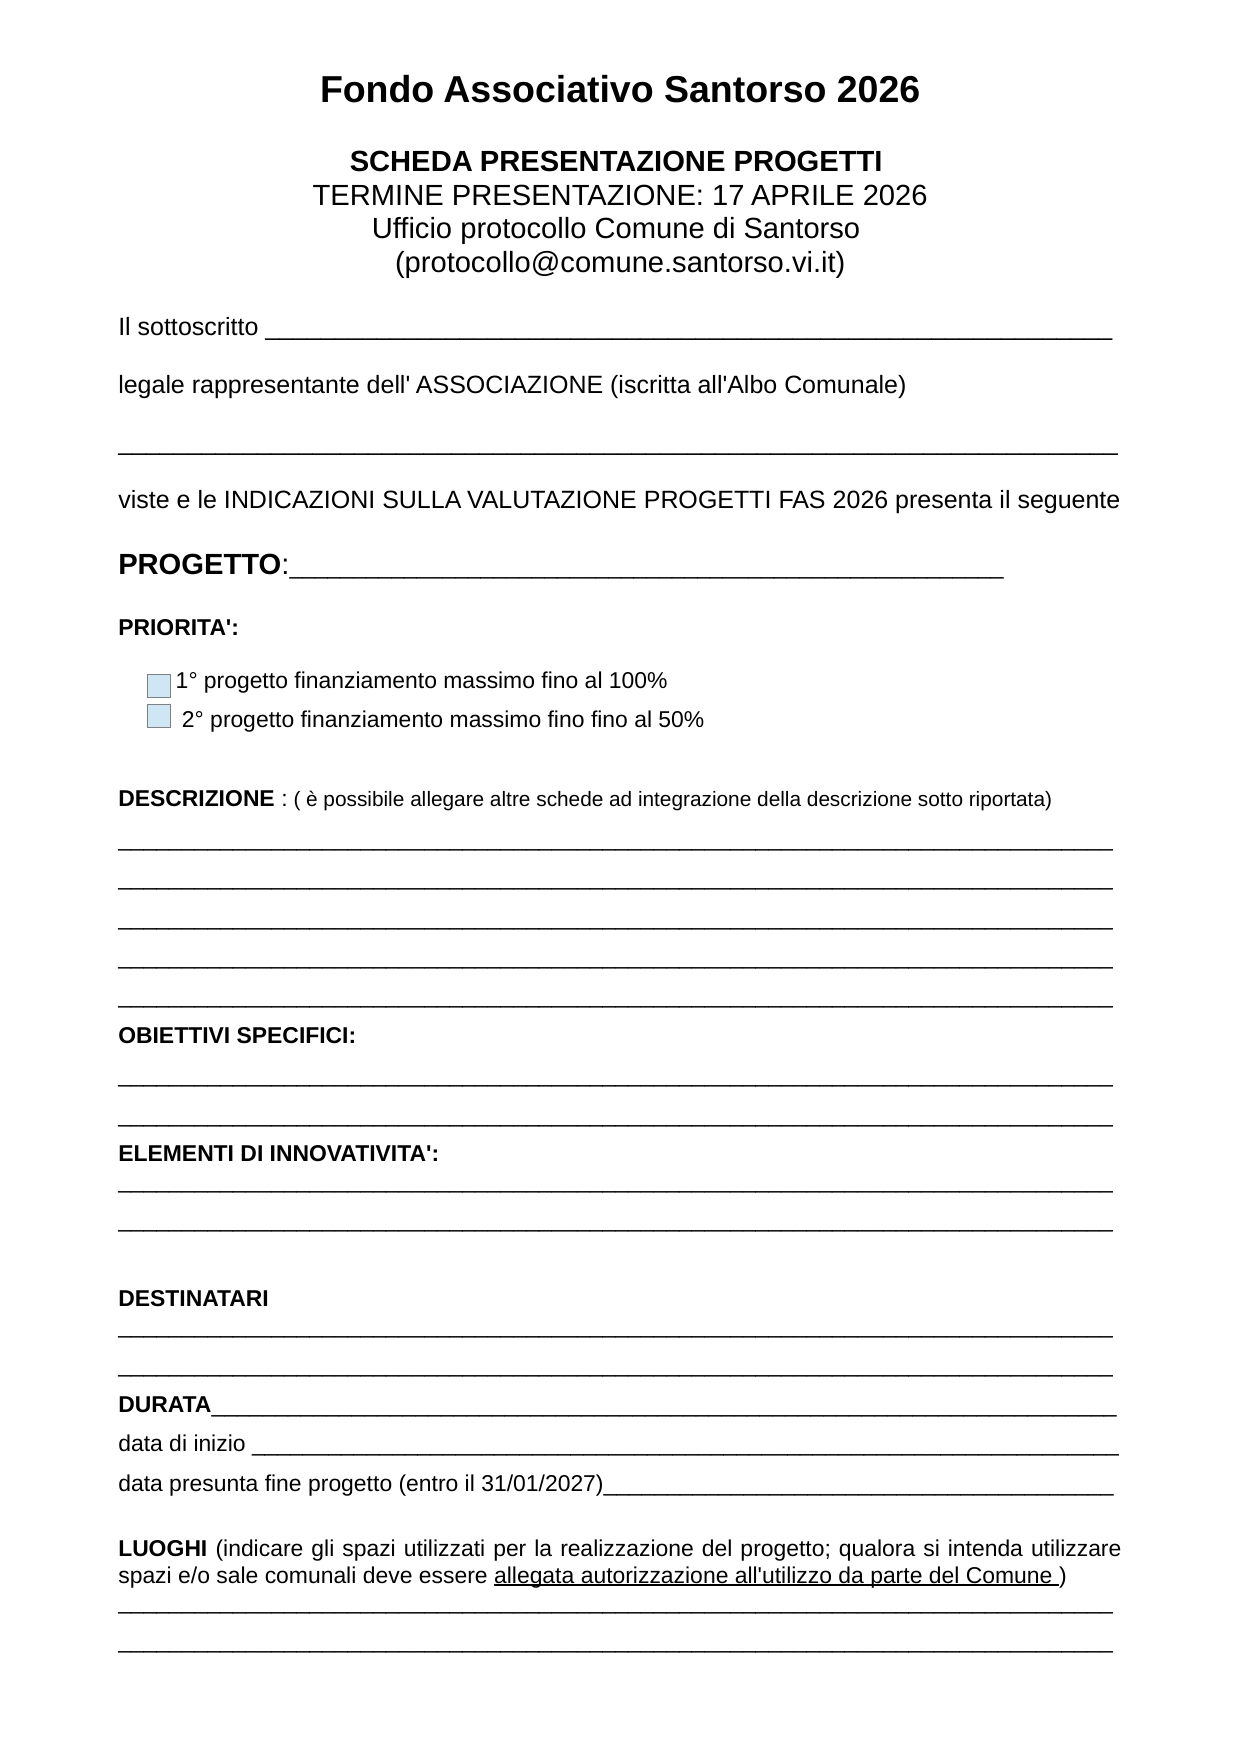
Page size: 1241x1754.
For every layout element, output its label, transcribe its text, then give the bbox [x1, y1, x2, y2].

text 1° progetto finanziamento massimo fino al 100% [118, 667, 1122, 693]
text Il sottoscritto _____________________________________________________________ [118, 312, 1122, 341]
text Fondo Associativo Santorso 2026 [118, 68, 1122, 111]
text ______________________________________________________________________________ [118, 1312, 1122, 1338]
text LUOGHI (indicare gli spazi utilizzati per la realizzazione del progetto; qualora si intenda utilizzare spazi e/o sale comunali deve essere allegata autorizzazione all'utilizzo da parte del Comune ) [118, 1535, 1122, 1588]
text (protocollo@comune.santorso.vi.it) [118, 245, 1122, 278]
text TERMINE PRESENTAZIONE: 17 APRILE 2026 [118, 178, 1122, 211]
text SCHEDA PRESENTAZIONE PROGETTI [118, 144, 1122, 178]
text viste e le INDICAZIONI SULLA VALUTAZIONE PROGETTI FAS 2026 presenta il seguente PROGETTO:________________________________________________________ [118, 484, 1122, 580]
text DESTINATARI [118, 1285, 1122, 1312]
text ______________________________________________________________________________OBIETTIVI SPECIFICI: [118, 982, 1122, 1048]
text ____________________________________________________________________________________________________________________________________________________________ [118, 1167, 1122, 1233]
text ________________________________________________________________________________________________________________________________________________________________________________________________________________________________________________________________________________________________________________________ [118, 824, 1122, 969]
text data di inizio ____________________________________________________________________ [118, 1430, 1122, 1456]
text Ufficio protocollo Comune di Santorso [118, 211, 1122, 245]
text DESCRIZIONE : ( è possibile allegare altre schede ad integrazione della descrizione sotto riportata) [118, 785, 1122, 811]
text ______________________________________________________________________________ [118, 1588, 1122, 1614]
text ELEMENTI DI INNOVATIVITA': [118, 1140, 1122, 1167]
text DURATA_______________________________________________________________________ [118, 1391, 1122, 1417]
text PRIORITA': [118, 614, 1122, 640]
text ______________________________________________________________________________ [118, 1351, 1122, 1377]
text legale rappresentante dell' ASSOCIAZIONE (iscritta all'Albo Comunale) ________________________________________________________________________ [118, 369, 1122, 456]
text 2° progetto finanziamento massimo fino fino al 50% [118, 706, 1122, 732]
text ____________________________________________________________________________________________________________________________________________________________ [118, 1061, 1122, 1127]
text ______________________________________________________________________________ [118, 1627, 1122, 1654]
text data presunta fine progetto (entro il 31/01/2027)________________________________________ [118, 1469, 1122, 1496]
